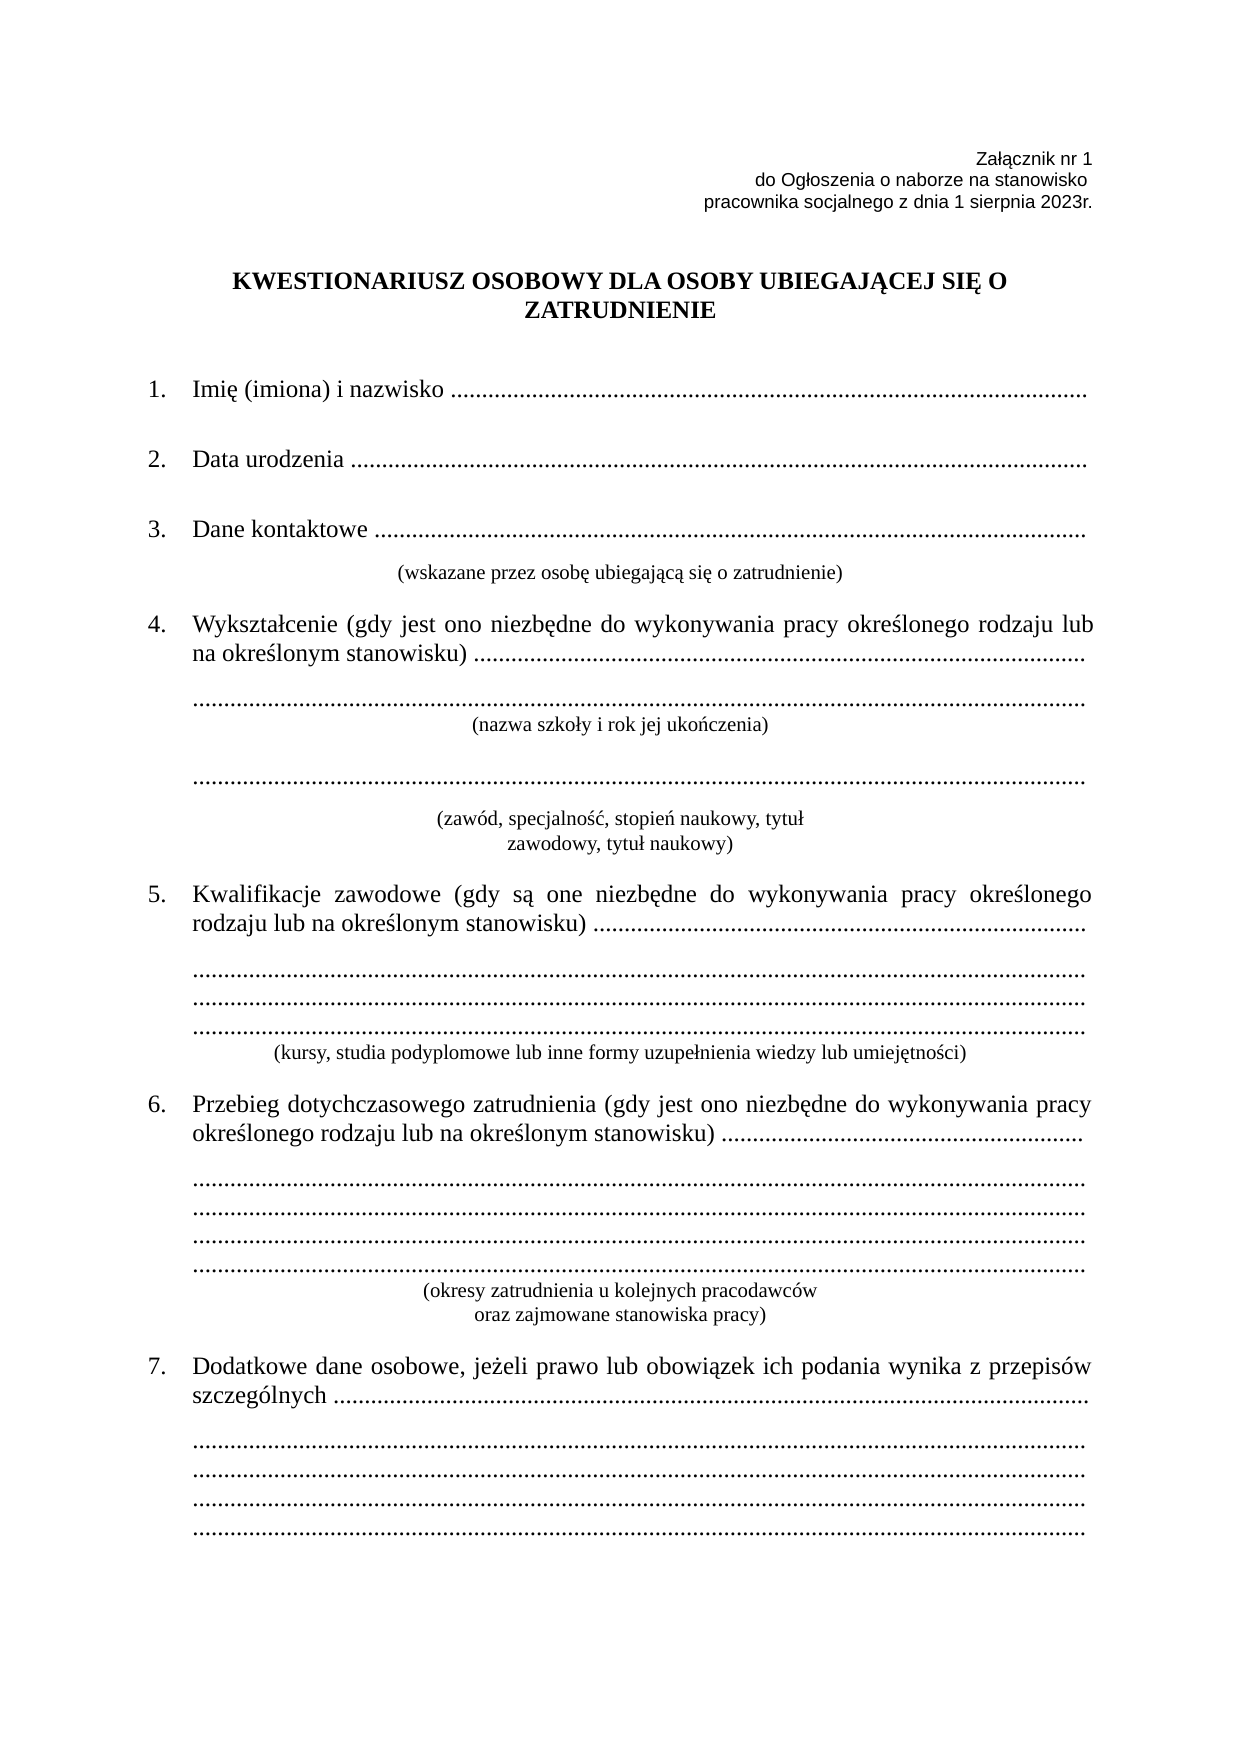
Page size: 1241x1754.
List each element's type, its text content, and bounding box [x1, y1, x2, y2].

text ............................................................................................................................................... [192, 982, 1094, 1011]
text (wskazane przez osobę ubiegającą się o zatrudnienie) [148, 560, 1092, 584]
text 5. Kwalifikacje zawodowe (gdy są one niezbędne do wykonywania pracy określonego rodzaju lub na określonym stanowisku) ............................................................................... [148, 879, 1092, 937]
text ............................................................................................................................................... [192, 954, 1094, 982]
text 3. Dane kontaktowe .................................................................................................................. [148, 514, 1092, 543]
text (kursy, studia podyplomowe lub inne formy uzupełnienia wiedzy lub umiejętności) [148, 1040, 1092, 1064]
text 7. Dodatkowe dane osobowe, jeżeli prawo lub obowiązek ich podania wynika z przepisów szczególnych ......................................................................................................................... [148, 1351, 1092, 1409]
text ............................................................................................................................................... [192, 683, 1094, 712]
text 4. Wykształcenie (gdy jest ono niezbędne do wykonywania pracy określonego rodzaju lub na określonym stanowisku) .................................................................................................. [148, 609, 1094, 666]
text ............................................................................................................................................... [192, 1483, 1094, 1512]
subtitle KWESTIONARIUSZ OSOBOWY DLA OSOBY UBIEGAJĄCEJ SIĘ O ZATRUDNIENIE [148, 266, 1092, 324]
text Załącznik nr 1 [148, 148, 1092, 169]
text (zawód, specjalność, stopień naukowy, tytuł [148, 806, 1092, 830]
text ............................................................................................................................................... [192, 1192, 1094, 1221]
text zawodowy, tytuł naukowy) [148, 830, 1092, 854]
text ............................................................................................................................................... [192, 1163, 1094, 1192]
text 6. Przebieg dotychczasowego zatrudnienia (gdy jest ono niezbędne do wykonywania pracy określonego rodzaju lub na określonym stanowisku) .......................................................... [148, 1089, 1092, 1146]
text ............................................................................................................................................... [192, 1512, 1094, 1540]
text ............................................................................................................................................... [192, 1454, 1094, 1483]
text (nazwa szkoły i rok jej ukończenia) [148, 712, 1092, 736]
text 2. Data urodzenia ...................................................................................................................... [148, 444, 1092, 473]
text oraz zajmowane stanowiska pracy) [148, 1302, 1092, 1326]
text ............................................................................................................................................... [192, 1011, 1094, 1040]
text pracownika socjalnego z dnia 1 sierpnia 2023r. [148, 191, 1092, 212]
text ............................................................................................................................................... [192, 1425, 1094, 1454]
text (okresy zatrudnienia u kolejnych pracodawców [148, 1278, 1092, 1302]
text ............................................................................................................................................... [192, 761, 1094, 790]
text do Ogłoszenia o naborze na stanowisko [148, 169, 1092, 191]
text ............................................................................................................................................... [192, 1221, 1094, 1249]
text 1. Imię (imiona) i nazwisko ...................................................................................................... [148, 374, 1092, 402]
text ............................................................................................................................................... [192, 1249, 1094, 1278]
